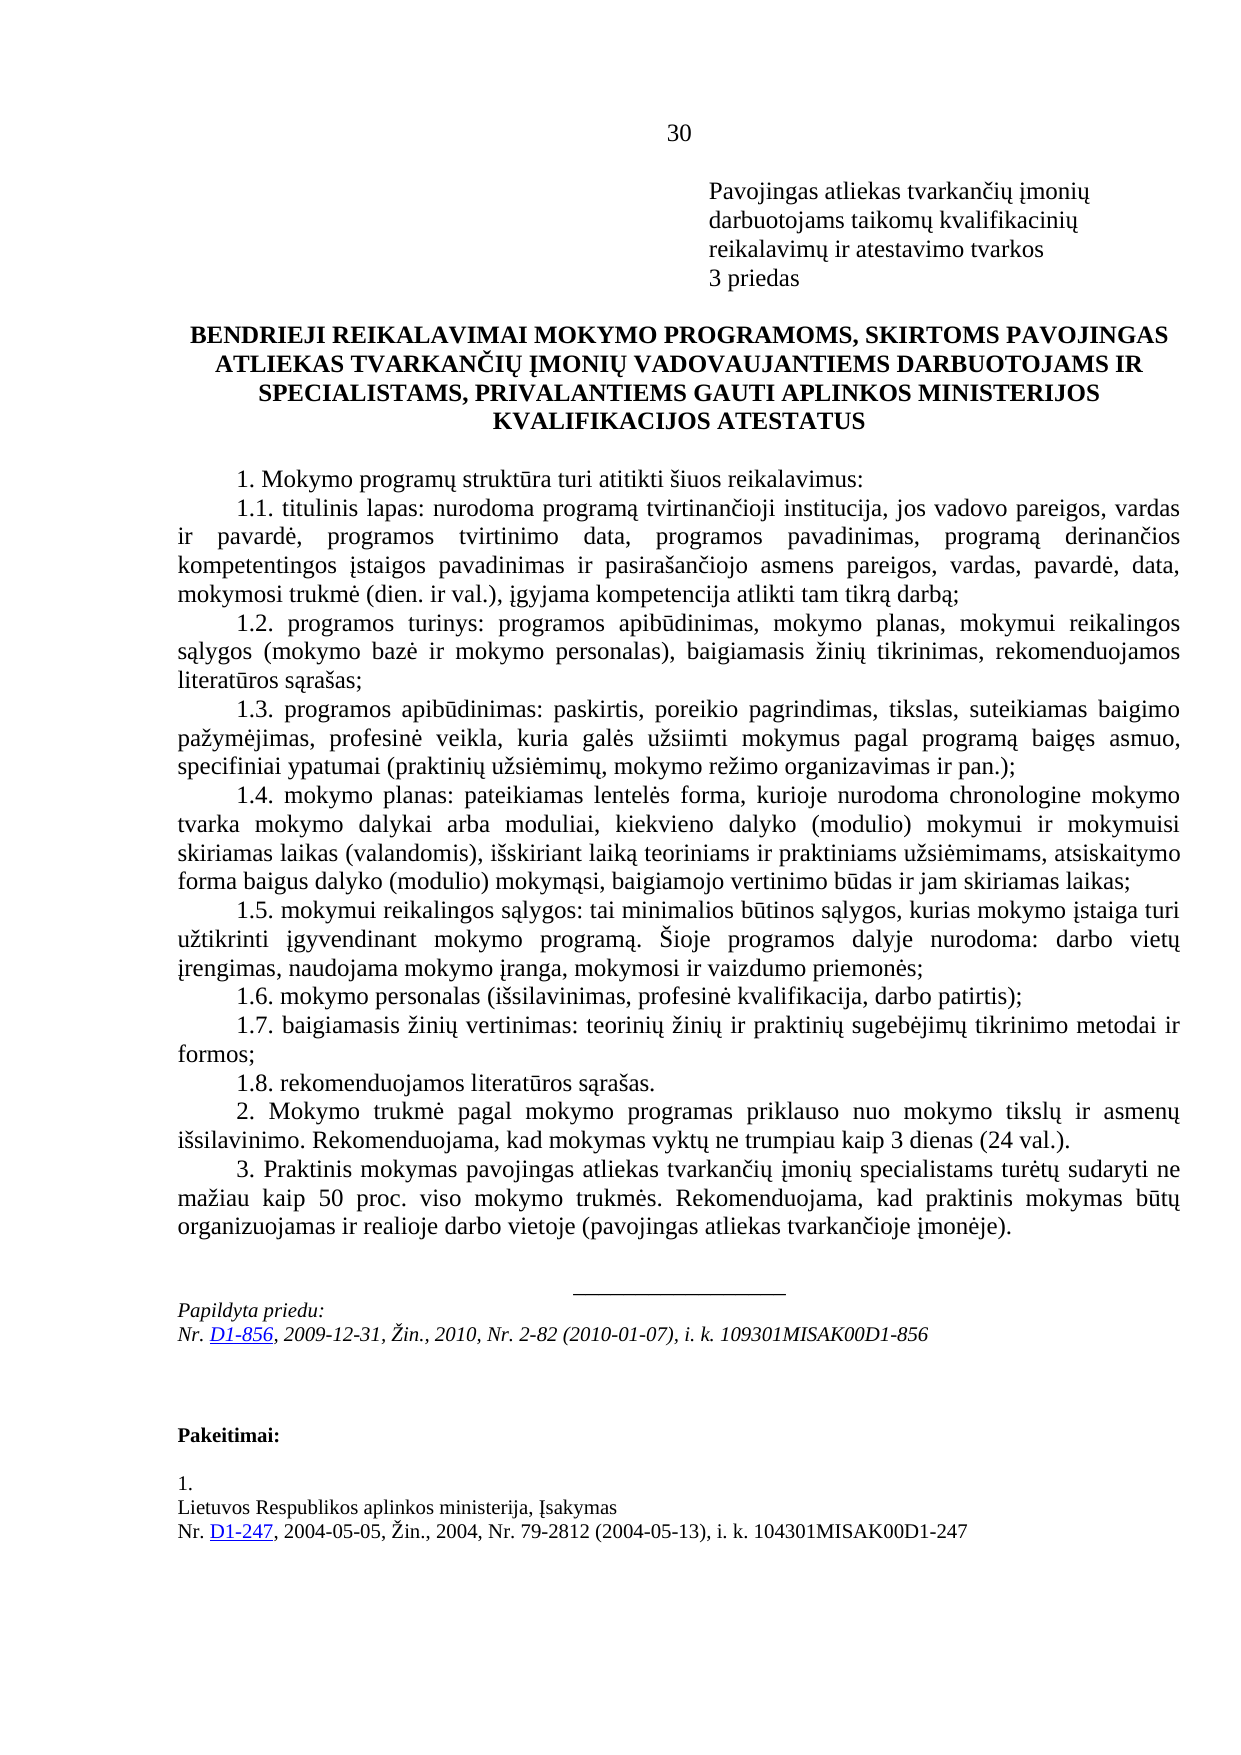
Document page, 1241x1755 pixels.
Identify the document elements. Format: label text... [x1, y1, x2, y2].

text Lietuvos Respublikos aplinkos ministerija, Įsakymas [177, 1495, 1181, 1519]
text 1.8. rekomenduojamos literatūros sąrašas. [177, 1068, 1181, 1096]
text darbuotojams taikomų kvalifikacinių [177, 205, 1181, 234]
text 3. Praktinis mokymas pavojingas atliekas tvarkančių įmonių specialistams turėtų sudaryti ne mažiau kaip 50 proc. viso mokymo trukmės. Rekomenduojama, kad praktinis mokymas būtų organizuojamas ir realioje darbo vietoje (pavojingas atliekas tvarkančioje įmonėje). [177, 1154, 1181, 1240]
text 1.7. baigiamasis žinių vertinimas: teorinių žinių ir praktinių sugebėjimų tikrinimo metodai ir formos; [177, 1010, 1181, 1068]
text 1.4. mokymo planas: pateikiamas lentelės forma, kurioje nurodoma chronologine mokymo tvarka mokymo dalykai arba moduliai, kiekvieno dalyko (modulio) mokymui ir mokymuisi skiriamas laikas (valandomis), išskiriant laiką teoriniams ir praktiniams užsiėmimams, atsiskaitymo forma baigus dalyko (modulio) mokymąsi, baigiamojo vertinimo būdas ir jam skiriamas laikas; [177, 780, 1181, 895]
text 1. [177, 1471, 1181, 1495]
text 2. Mokymo trukmė pagal mokymo programas priklauso nuo mokymo tikslų ir asmenų išsilavinimo. Rekomenduojama, kad mokymas vyktų ne trumpiau kaip 3 dienas (24 val.). [177, 1096, 1181, 1154]
text 1.5. mokymui reikalingos sąlygos: tai minimalios būtinos sąlygos, kurias mokymo įstaiga turi užtikrinti įgyvendinant mokymo programą. Šioje programos dalyje nurodoma: darbo vietų įrengimas, naudojama mokymo įranga, mokymosi ir vaizdumo priemonės; [177, 895, 1181, 981]
text reikalavimų ir atestavimo tvarkos [177, 234, 1181, 263]
text 1.2. programos turinys: programos apibūdinimas, mokymo planas, mokymui reikalingos sąlygos (mokymo bazė ir mokymo personalas), baigiamasis žinių tikrinimas, rekomenduojamos literatūros sąrašas; [177, 608, 1181, 694]
text 1.6. mokymo personalas (išsilavinimas, profesinė kvalifikacija, darbo patirtis); [177, 981, 1181, 1010]
text _________________ [177, 1269, 1181, 1298]
text Papildyta priedu: [177, 1298, 1181, 1322]
text 3 priedas [177, 263, 1181, 291]
text Pakeitimai: [177, 1423, 1181, 1447]
text 1. Mokymo programų struktūra turi atitikti šiuos reikalavimus: [177, 464, 1181, 493]
text Pavojingas atliekas tvarkančių įmonių [177, 176, 1181, 205]
text Nr. D1-856, 2009-12-31, Žin., 2010, Nr. 2-82 (2010-01-07), i. k. 109301MISAK00D1-856 [177, 1322, 1181, 1346]
text Nr. D1-247, 2004-05-05, Žin., 2004, Nr. 79-2812 (2004-05-13), i. k. 104301MISAK00D1-247 [177, 1519, 1181, 1543]
text 1.1. titulinis lapas: nurodoma programą tvirtinančioji institucija, jos vadovo pareigos, vardas ir pavardė, programos tvirtinimo data, programos pavadinimas, programą derinančios kompetentingos įstaigos pavadinimas ir pasirašančiojo asmens pareigos, vardas, pavardė, data, mokymosi trukmė (dien. ir val.), įgyjama kompetencija atlikti tam tikrą darbą; [177, 493, 1181, 608]
text BENDRIEJI REIKALAVIMAI MOKYMO PROGRAMOMS, SKIRTOMS PAVOJINGAS ATLIEKAS TVARKANČIŲ ĮMONIŲ VADOVAUJANTIEMS DARBUOTOJAMS IR SPECIALISTAMS, PRIVALANTIEMS GAUTI APLINKOS MINISTERIJOS KVALIFIKACIJOS ATESTATUS [177, 320, 1181, 435]
text 1.3. programos apibūdinimas: paskirtis, poreikio pagrindimas, tikslas, suteikiamas baigimo pažymėjimas, profesinė veikla, kuria galės užsiimti mokymus pagal programą baigęs asmuo, specifiniai ypatumai (praktinių užsiėmimų, mokymo režimo organizavimas ir pan.); [177, 694, 1181, 780]
